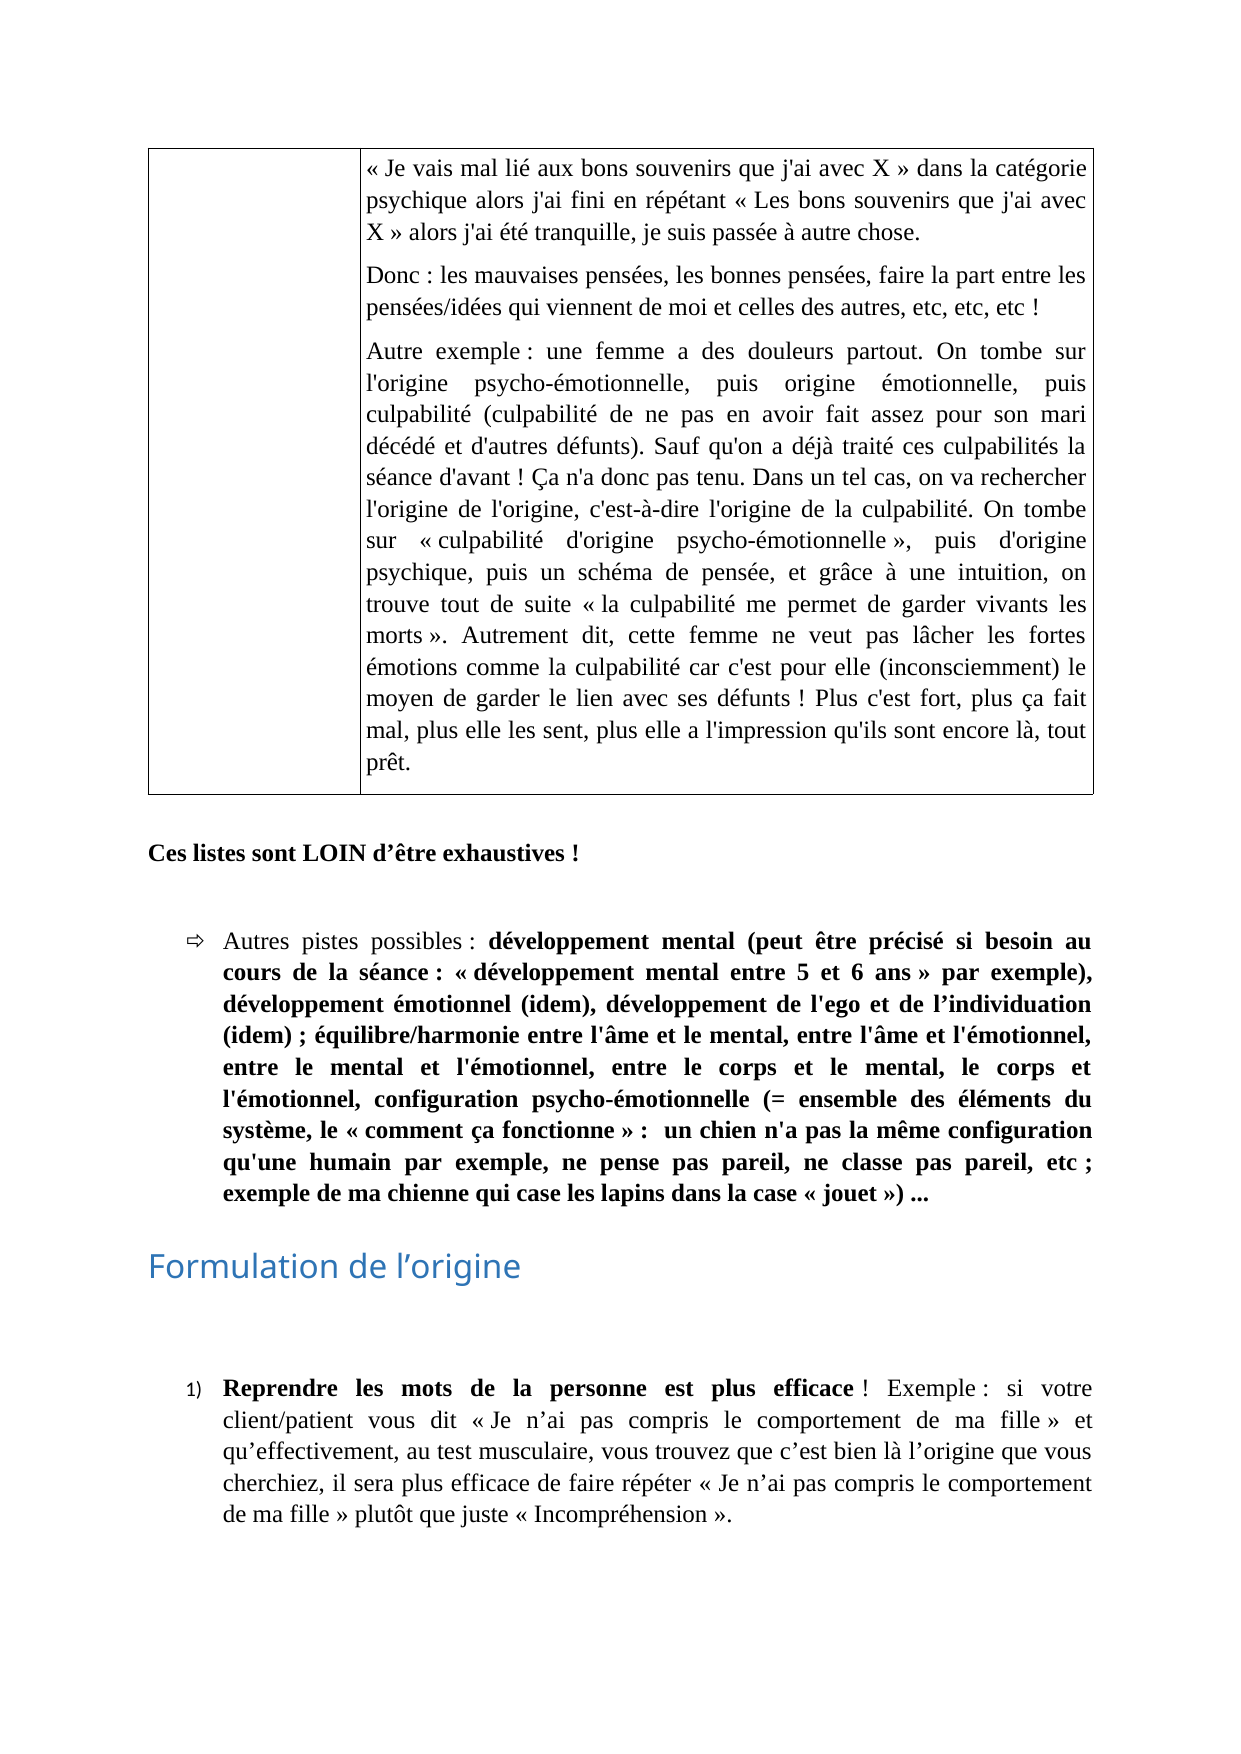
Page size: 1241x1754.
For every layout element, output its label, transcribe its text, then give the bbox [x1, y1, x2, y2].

list Reprendre les mots de la personne est plus efficace ! Exemple : si votre client/patient vous dit « Je n’ai pas compris le comportement de ma fille » et qu’effectivement, au test musculaire, vous trouvez que c’est bien là l’origine que vous cherchiez, il sera plus efficace de faire répéter « Je n’ai pas compris le comportement de ma fille » plutôt que juste « Incompréhension ». [185, 1373, 1093, 1528]
table_cell « Je vais mal lié aux bons souvenirs que j'ai avec X » dans la catégorie psychique alors j'ai fini en répétant « Les bons souvenirs que j'ai avec X » alors j'ai été tranquille, je suis passée à autre chose. Donc : les mauvaises pensées, les bonnes pensées, faire la part entre les pensées/idées qui viennent de moi et celles des autres, etc, etc, etc ! Autre exemple : une femme a des douleurs partout. On tombe sur l'origine psycho-émotionnelle, puis origine émotionnelle, puis culpabilité (culpabilité de ne pas en avoir fait assez pour son mari décédé et d'autres défunts). Sauf qu'on a déjà traité ces culpabilités la séance d'avant ! Ça n'a donc pas tenu. Dans un tel cas, on va rechercher l'origine de l'origine, c'est-à-dire l'origine de la culpabilité. On tombe sur « culpabilité d'origine psycho-émotionnelle », puis d'origine psychique, puis un schéma de pensée, et grâce à une intuition, on trouve tout de suite « la culpabilité me permet de garder vivants les morts ». Autrement dit, cette femme ne veut pas lâcher les fortes émotions comme la culpabilité car c'est pour elle (inconsciemment) le moyen de garder le lien avec ses défunts ! Plus c'est fort, plus ça fait mal, plus elle les sent, plus elle a l'impression qu'ils sont encore là, tout prêt. [361, 149, 1093, 793]
list Autres pistes possibles : développement mental (peut être précisé si besoin au cours de la séance : « développement mental entre 5 et 6 ans » par exemple), développement émotionnel (idem), développement de l'ego et de l’individuation (idem) ; équilibre/harmonie entre l'âme et le mental, entre l'âme et l'émotionnel, entre le mental et l'émotionnel, entre le corps et le mental, le corps et l'émotionnel, configuration psycho-émotionnelle (= ensemble des éléments du système, le « comment ça fonctionne » : un chien n'a pas la même configuration qu'une humain par exemple, ne pense pas pareil, ne classe pas pareil, etc ; exemple de ma chienne qui case les lapins dans la case « jouet ») ... [185, 926, 1093, 1207]
text Ces listes sont LOIN d’être exhaustives ! [148, 838, 1093, 866]
table_cell [149, 149, 360, 793]
subtitle Formulation de l’origine [148, 1243, 1093, 1289]
